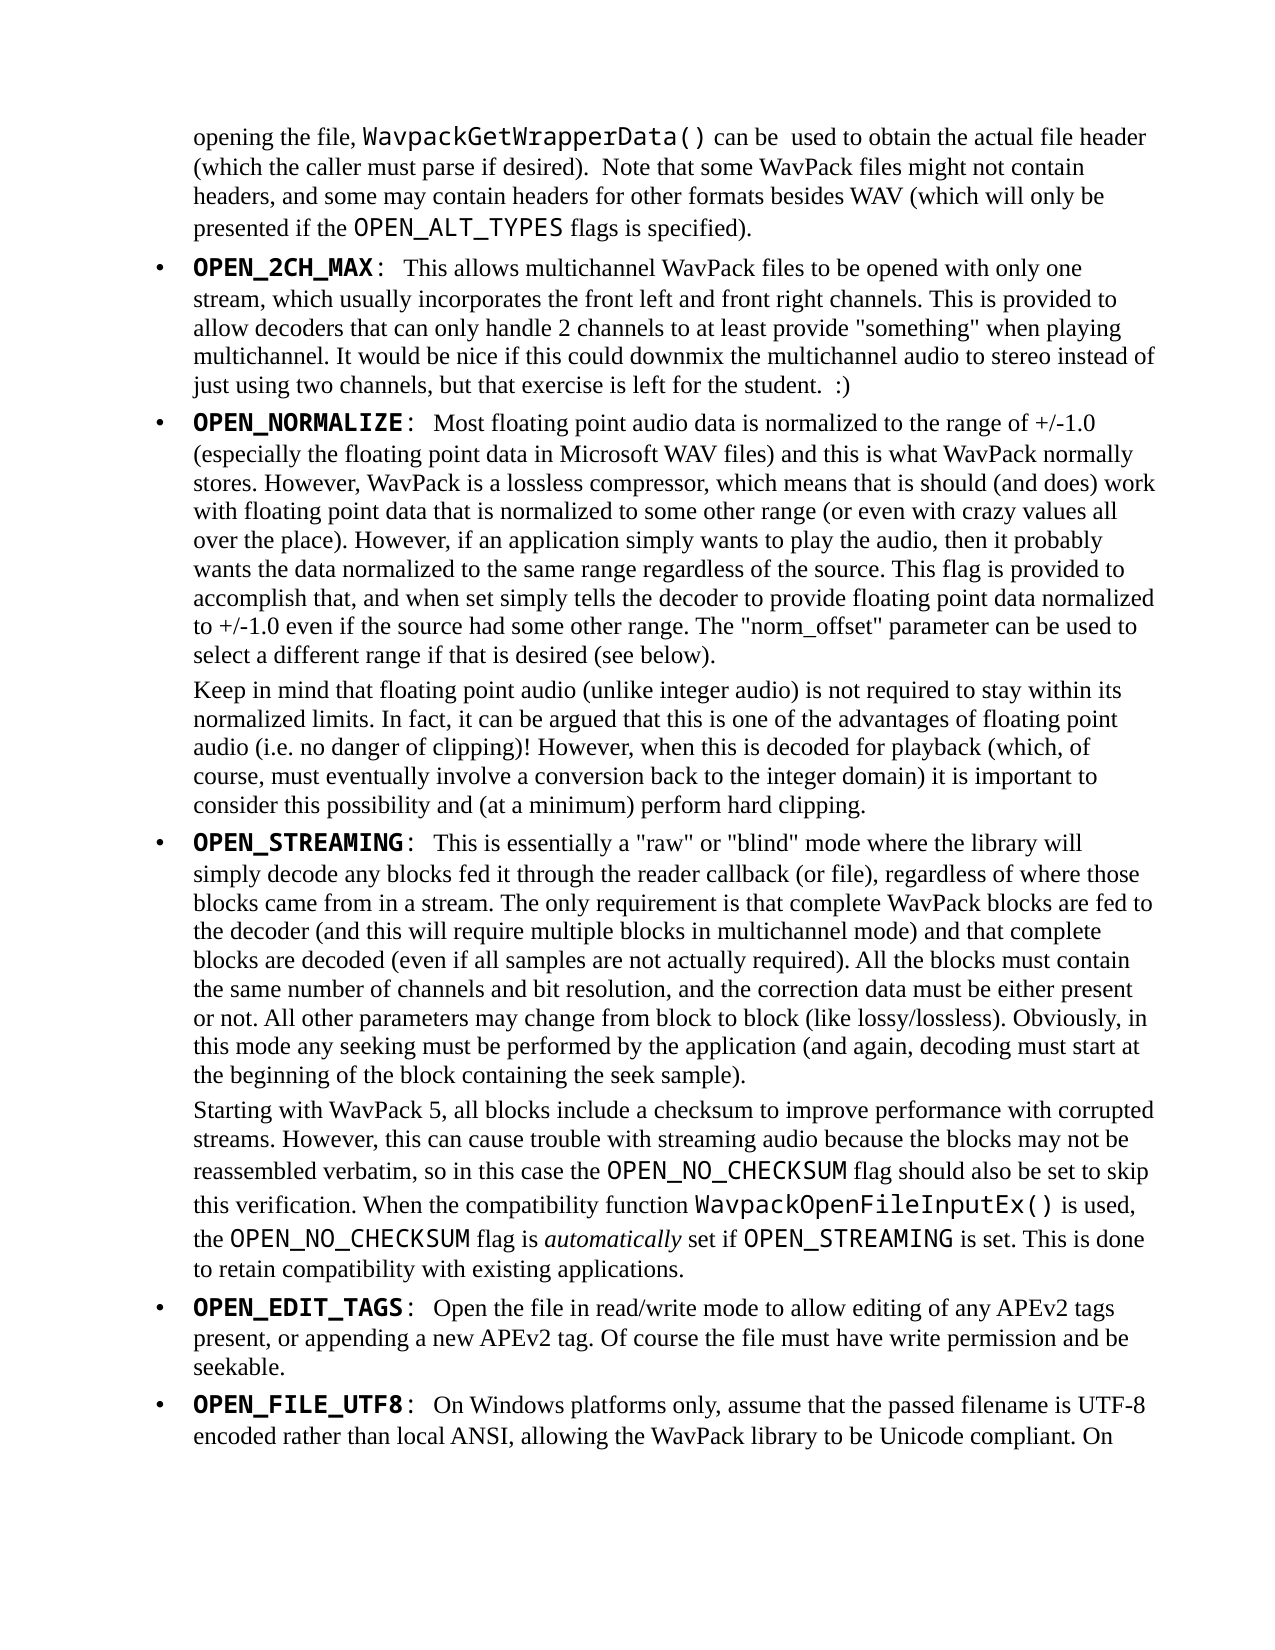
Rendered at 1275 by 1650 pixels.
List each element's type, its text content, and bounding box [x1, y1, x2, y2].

list OPEN_EDIT_TAGS: Open the file in read/write mode to allow editing of any APEv2 tags present, or appending a new APEv2 tag. Of course the file must have write permission and be seekable. [156, 1289, 1157, 1381]
list OPEN_FILE_UTF8: On Windows platforms only, assume that the passed filename is UTF-8 encoded rather than local ANSI, allowing the WavPack library to be Unicode compliant. On [156, 1387, 1157, 1450]
list opening the file, WavpackGetWrapperData() can be used to obtain the actual file header (which the caller must parse if desired). Note that some WavPack files might not contain headers, and some may contain headers for other formats besides WAV (which will only be presented if the OPEN_ALT_TYPES flags is specified). [156, 118, 1157, 244]
list OPEN_STREAMING: This is essentially a "raw" or "blind" mode where the library will simply decode any blocks fed it through the reader callback (or file), regardless of where those blocks came from in a stream. The only requirement is that complete WavPack blocks are fed to the decoder (and this will require multiple blocks in multichannel mode) and that complete blocks are decoded (even if all samples are not actually required). All the blocks must contain the same number of channels and bit resolution, and the correction data must be either present or not. All other parameters may change from block to block (like lossy/lossless). Obviously, in this mode any seeking must be performed by the application (and again, decoding must start at the beginning of the block containing the seek sample). [156, 825, 1157, 1089]
list OPEN_2CH_MAX: This allows multichannel WavPack files to be opened with only one stream, which usually incorporates the front left and front right channels. This is provided to allow decoders that can only handle 2 channels to at least provide "something" when playing multichannel. It would be nice if this could downmix the multichannel audio to stereo instead of just using two channels, but that exercise is left for the student. :) [156, 250, 1157, 399]
list Starting with WavPack 5, all blocks include a checksum to improve performance with corrupted streams. However, this can cause trouble with streaming audio because the blocks may not be reassembled verbatim, so in this case the OPEN_NO_CHECKSUM flag should also be set to skip this verification. When the compatibility function WavpackOpenFileInputEx() is used, the OPEN_NO_CHECKSUM flag is automatically set if OPEN_STREAMING is set. This is done to retain compatibility with existing applications. [156, 1095, 1157, 1283]
list OPEN_NORMALIZE: Most floating point audio data is normalized to the range of +/-1.0 (especially the floating point data in Microsoft WAV files) and this is what WavPack normally stores. However, WavPack is a lossless compressor, which means that is should (and does) work with floating point data that is normalized to some other range (or even with crazy values all over the place). However, if an application simply wants to play the audio, then it probably wants the data normalized to the same range regardless of the source. This flag is provided to accomplish that, and when set simply tells the decoder to provide floating point data normalized to +/-1.0 even if the source had some other range. The "norm_offset" parameter can be used to select a different range if that is desired (see below). [156, 405, 1157, 669]
list Keep in mind that floating point audio (unlike integer audio) is not required to stay within its normalized limits. In fact, it can be argued that this is one of the advantages of floating point audio (i.e. no danger of clipping)! However, when this is decoded for playback (which, of course, must eventually involve a conversion back to the integer domain) it is important to consider this possibility and (at a minimum) perform hard clipping. [156, 675, 1157, 819]
